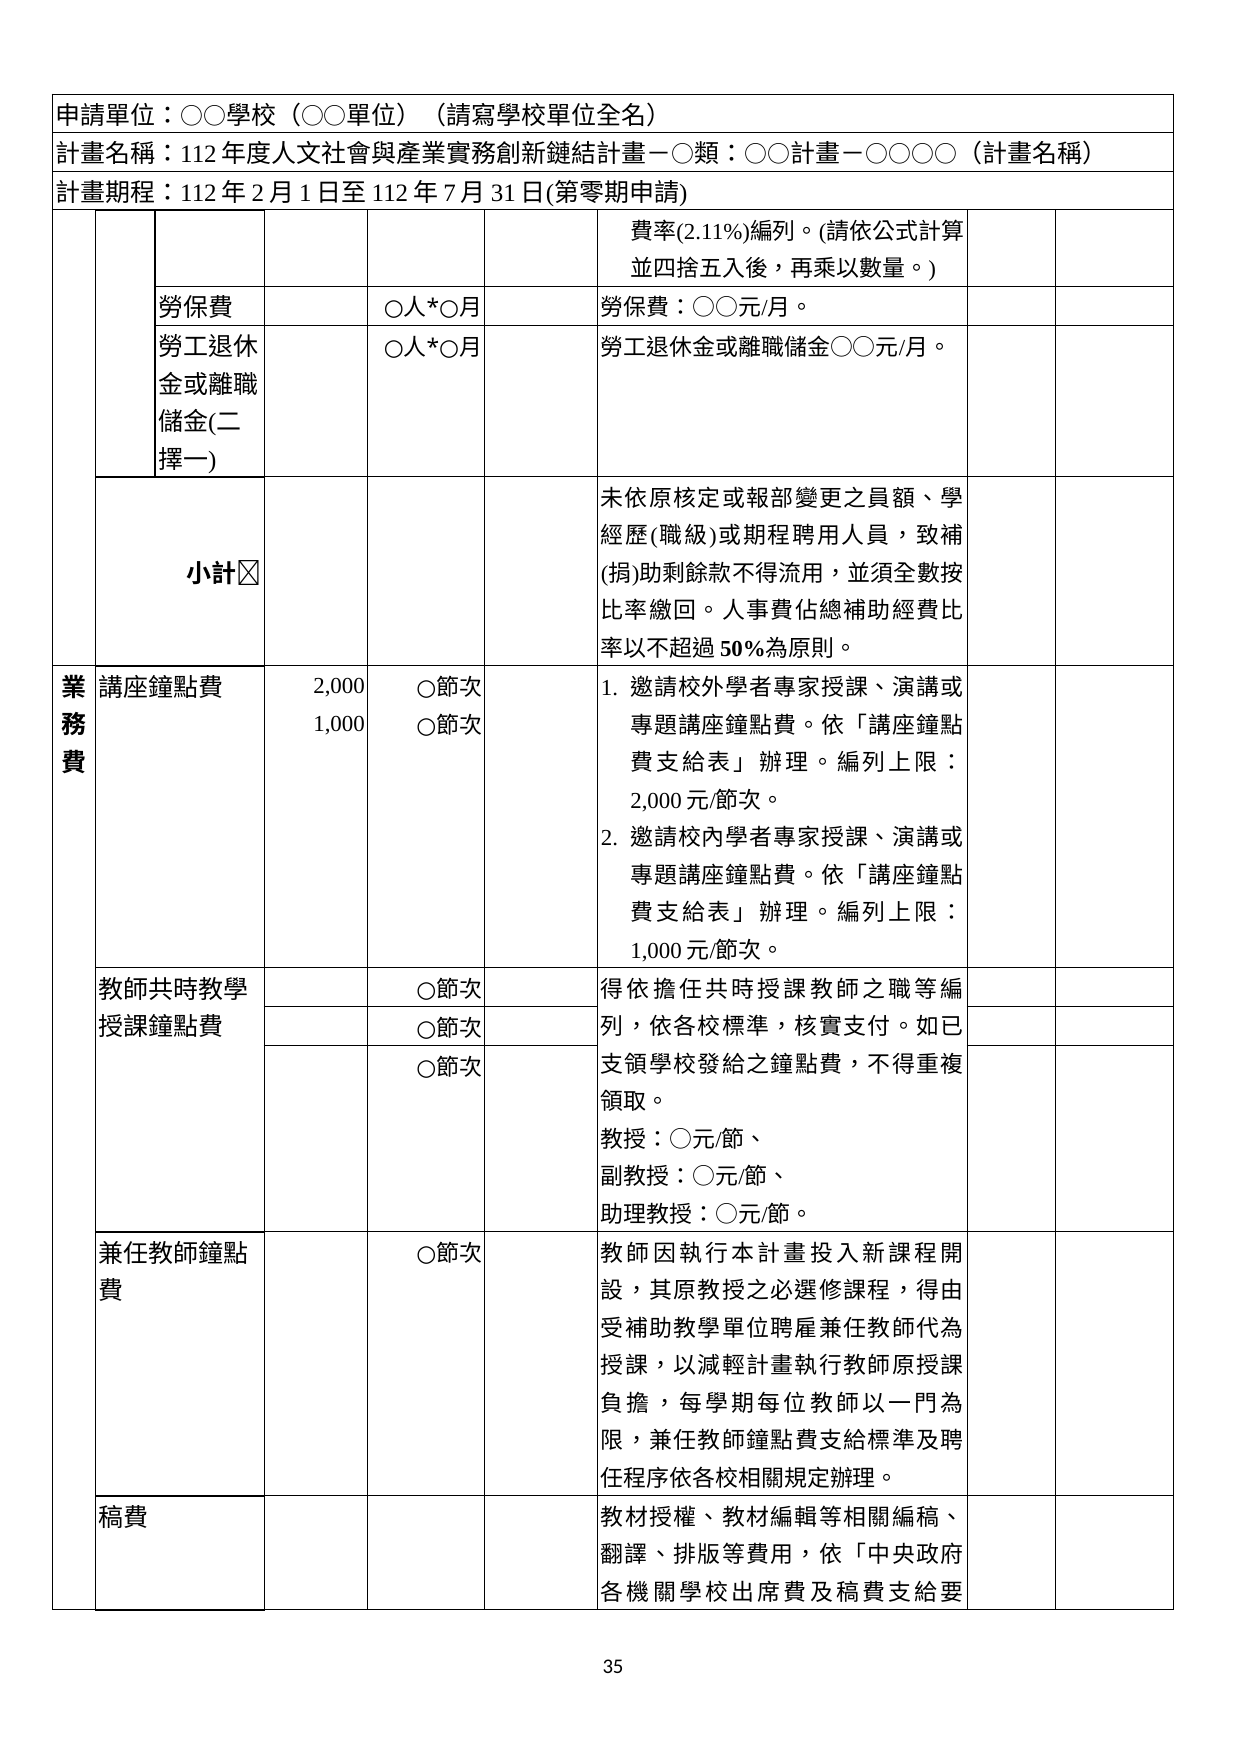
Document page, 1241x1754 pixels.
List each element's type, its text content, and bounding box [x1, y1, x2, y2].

table_cell [96, 211, 154, 476]
table_cell 勞保費：○○元/月。 [598, 287, 967, 325]
table_cell 稿費 [96, 1497, 264, 1609]
table_cell 勞工退休金或離職儲金(二擇一) [156, 326, 264, 476]
table_cell [265, 968, 367, 1006]
table_cell 業 務 費 [53, 666, 95, 1609]
table_cell [1056, 1232, 1173, 1495]
table_cell [1056, 968, 1173, 1006]
table_cell 2,000 1,000 [265, 666, 367, 967]
table_cell [968, 1046, 1055, 1231]
table_cell 得依擔任共時授課教師之職等編列，依各校標準，核實支付。如已支領學校發給之鐘點費，不得重複領取。 教授：○元/節、 副教授：○元/節、 助理教授：○元/節。 [598, 968, 967, 1231]
table_cell [1056, 477, 1173, 665]
table_cell [265, 1007, 367, 1045]
table_cell [156, 211, 264, 286]
table_cell [968, 477, 1055, 665]
table_cell [485, 1496, 597, 1609]
table_cell [1056, 1496, 1173, 1609]
table_cell ○節次 [368, 968, 484, 1006]
table_cell ○人*○月 [368, 287, 484, 325]
table_cell [485, 326, 597, 476]
table_cell [265, 210, 367, 286]
table_cell ○節次 [368, 1007, 484, 1045]
table_cell ○節次 [368, 1046, 484, 1231]
table_cell 教師因執行本計畫投入新課程開設，其原教授之必選修課程，得由受補助教學單位聘雇兼任教師代為授課，以減輕計畫執行教師原授課負擔，每學期每位教師以一門為限，兼任教師鐘點費支給標準及聘任程序依各校相關規定辦理。 [598, 1232, 967, 1495]
table_cell [968, 210, 1055, 286]
table_cell 小計 [96, 478, 264, 665]
table_cell [485, 968, 597, 1006]
table_cell [485, 1007, 597, 1045]
table_cell 計畫名稱：112年度人文社會與產業實務創新鏈結計畫－○類：○○計畫－○○○○（計畫名稱） [53, 133, 1173, 171]
table_cell [485, 1046, 597, 1231]
table_cell [485, 1232, 597, 1495]
table_cell 未依原核定或報部變更之員額、學經歷(職級)或期程聘用人員，致補(捐)助剩餘款不得流用，並須全數按比率繳回。人事費佔總補助經費比率以不超過50%為原則。 [598, 477, 967, 665]
table_cell [968, 326, 1055, 476]
table_cell [968, 287, 1055, 325]
table_cell 講座鐘點費 [96, 667, 264, 967]
table_cell [265, 287, 367, 325]
table_cell [485, 666, 597, 967]
table_cell [265, 1496, 367, 1609]
table_cell [1056, 326, 1173, 476]
table_cell [968, 1496, 1055, 1609]
table_cell 邀請校外學者專家授課、演講或專題講座鐘點費。依「講座鐘點費支給表」辦理。編列上限：2,000元/節次。 邀請校內學者專家授課、演講或專題講座鐘點費。依「講座鐘點費支給表」辦理。編列上限：1,000元/節次。 [598, 666, 967, 967]
table_cell [265, 326, 367, 476]
table_cell [368, 477, 484, 665]
table_cell [1056, 1007, 1173, 1045]
table_cell [368, 1496, 484, 1609]
table_cell 兼任教師鐘點費 [96, 1233, 264, 1495]
table_cell ○節次 ○節次 [368, 666, 484, 967]
table_cell [968, 666, 1055, 967]
table_cell 教材授權、教材編輯等相關編稿、翻譯、排版等費用，依「中央政府各機關學校出席費及稿費支給要 [598, 1496, 967, 1609]
table_cell [485, 210, 597, 286]
table_cell [968, 1232, 1055, 1495]
table_cell [1056, 666, 1173, 967]
table_cell [485, 477, 597, 665]
table_cell ○人*○月 [368, 326, 484, 476]
table_cell [968, 1007, 1055, 1045]
table_cell [368, 210, 484, 286]
table_cell [1056, 210, 1173, 286]
table_cell 計畫期程：112年2月1日至112年7月31日(第零期申請) [53, 172, 1173, 209]
table_cell ○節次 [368, 1232, 484, 1495]
table_cell 費率(2.11%)編列。(請依公式計算並四捨五入後，再乘以數量。) [598, 210, 967, 286]
table_cell [968, 968, 1055, 1006]
table_cell [265, 1232, 367, 1495]
table_cell 教師共時教學授課鐘點費 [96, 968, 264, 1231]
table_cell 勞保費 [156, 287, 264, 325]
table_cell [265, 1046, 367, 1231]
table_header 申請單位：○○學校（○○單位）（請寫學校單位全名） [53, 95, 1173, 132]
table_cell [485, 287, 597, 325]
table_cell [1056, 287, 1173, 325]
table_cell 勞工退休金或離職儲金○○元/月。 [598, 326, 967, 476]
table_cell [1056, 1046, 1173, 1231]
table_cell [53, 210, 95, 665]
table_cell [265, 477, 367, 665]
